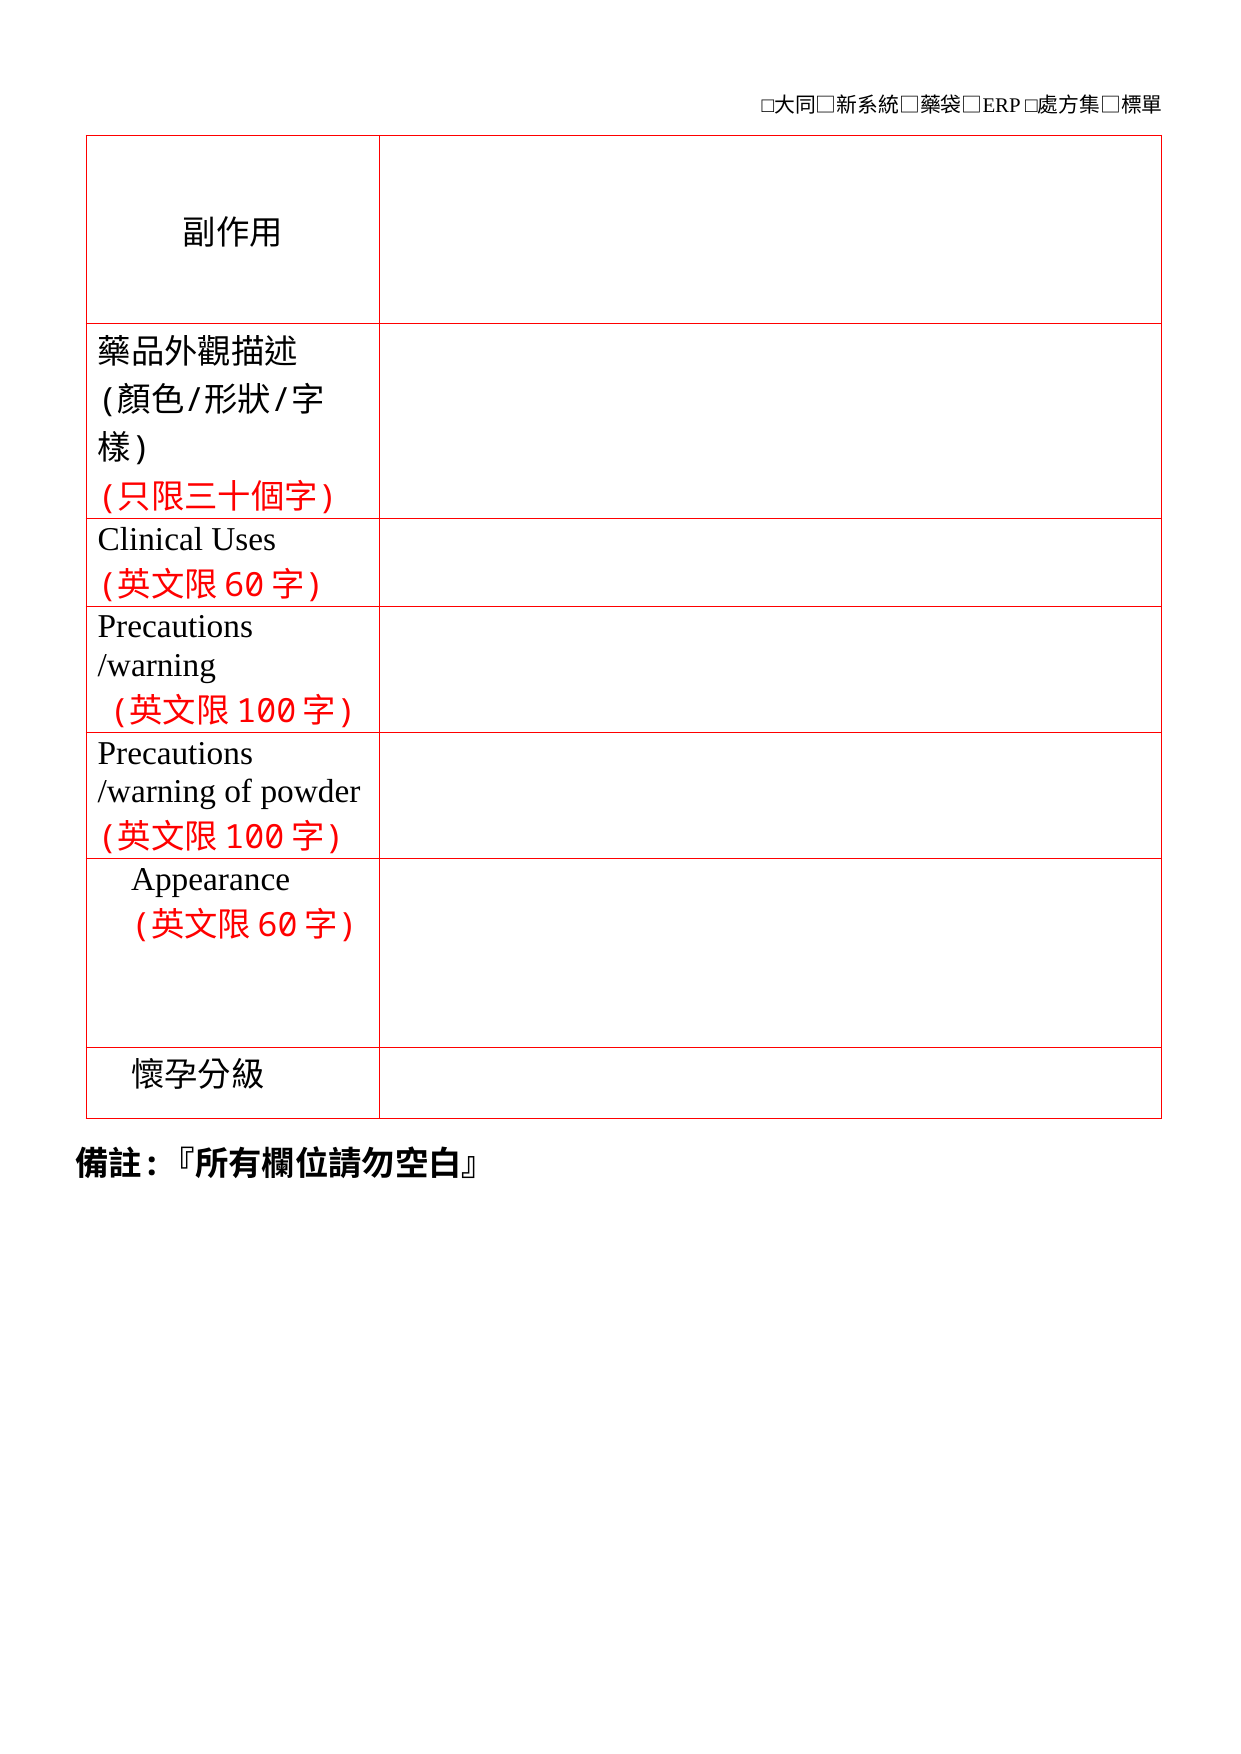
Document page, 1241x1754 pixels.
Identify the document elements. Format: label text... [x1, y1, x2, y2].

table_cell [380, 607, 1161, 732]
text 備註:『所有欄位請勿空白』 [75, 1119, 1162, 1182]
table_cell 藥品外觀描述 (顏色/形狀/字樣) (只限三十個字) [87, 324, 379, 518]
table_cell [380, 859, 1161, 1047]
table_cell 副作用 [87, 136, 379, 323]
table_cell 懷孕分級 [87, 1048, 379, 1118]
table_cell Clinical Uses (英文限60字) [87, 519, 379, 606]
table_cell [380, 1048, 1161, 1118]
table_cell [380, 136, 1161, 323]
table_cell [380, 519, 1161, 606]
table_cell Precautions /warning (英文限100字) [87, 607, 379, 732]
table_cell [380, 733, 1161, 858]
table_cell Precautions /warning of powder (英文限100字) [87, 733, 379, 858]
table_cell Appearance (英文限60字) [87, 859, 379, 1047]
table_cell [380, 324, 1161, 518]
